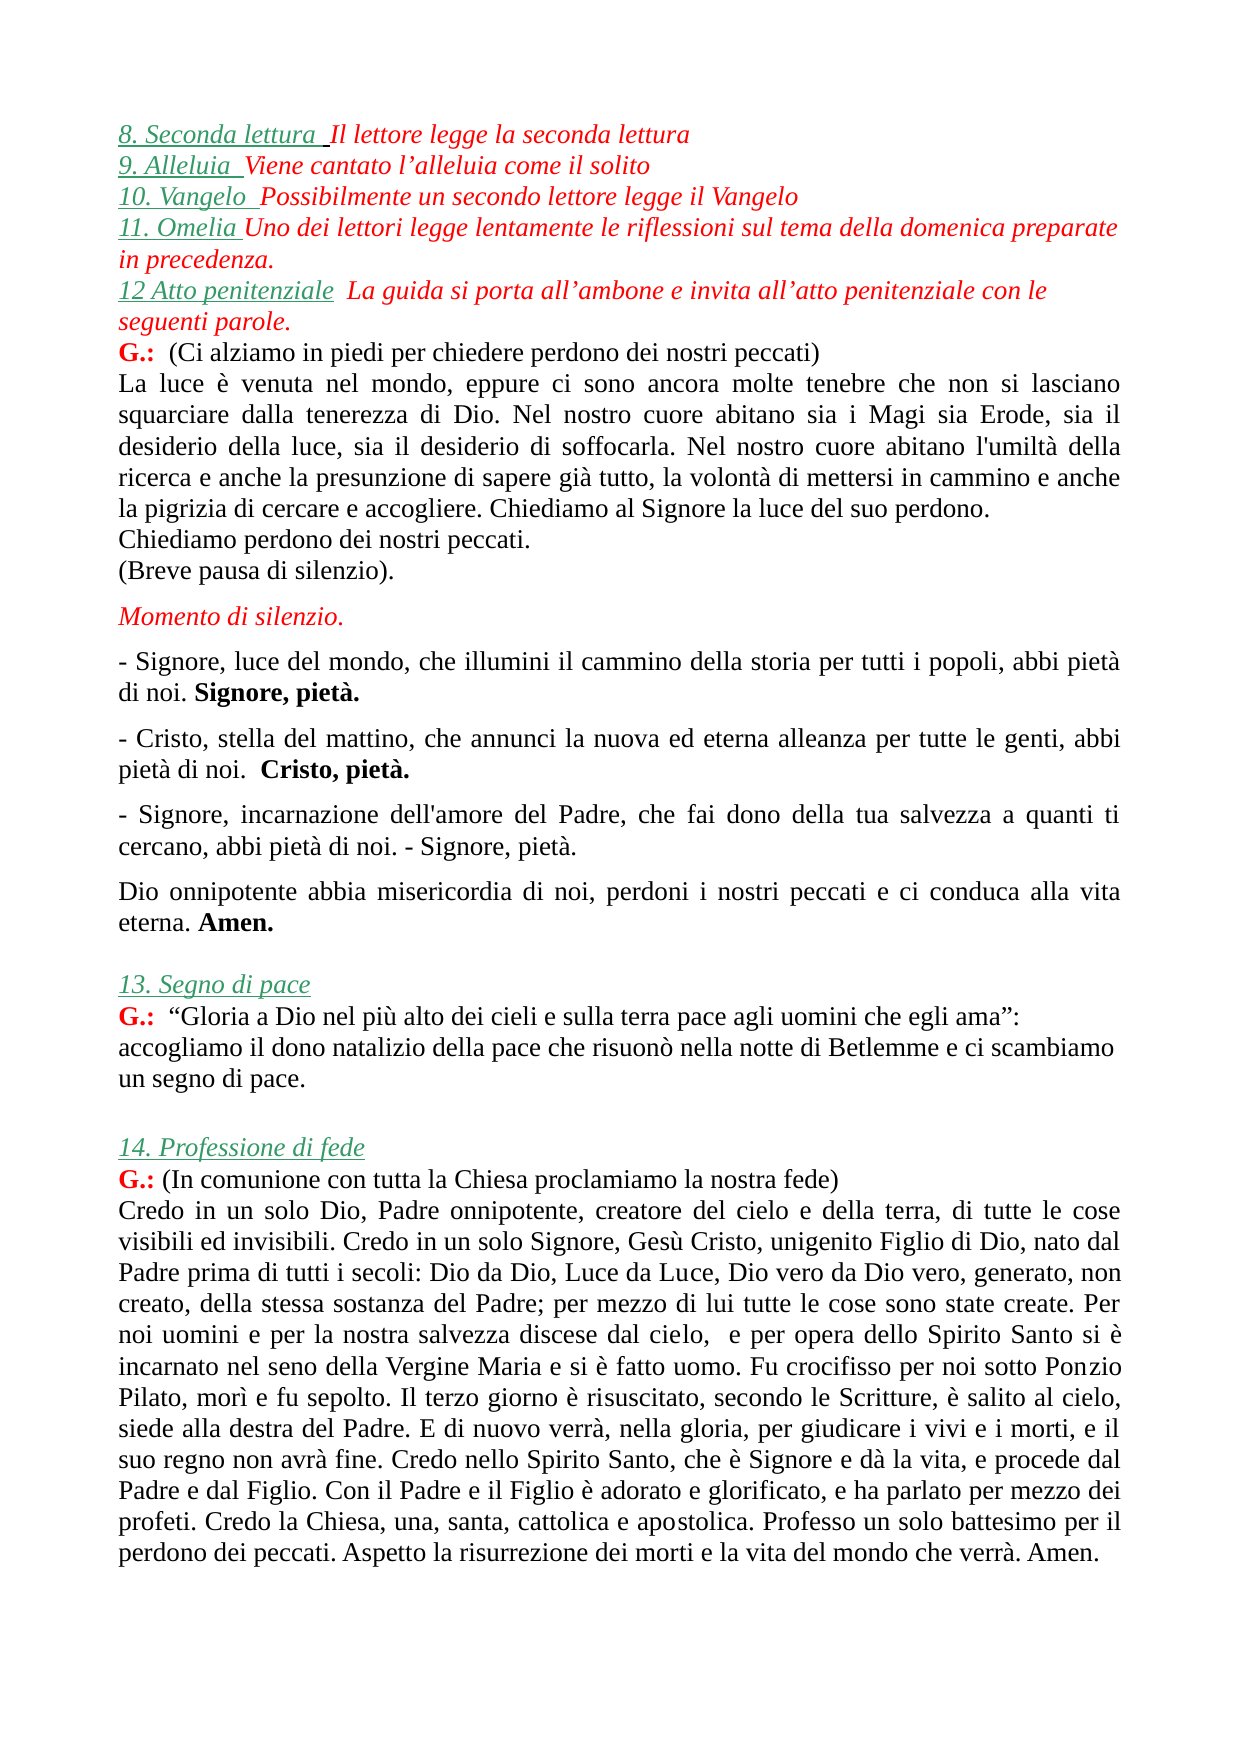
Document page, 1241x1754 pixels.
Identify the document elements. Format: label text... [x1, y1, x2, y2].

text 11. Omelia Uno dei lettori legge lentamente le riflessioni sul tema della domenica preparate in precedenza. [118, 212, 1122, 274]
text 8. Seconda lettura Il lettore legge la seconda lettura [118, 118, 1122, 149]
text Dio onnipotente abbia misericordia di noi, perdoni i nostri peccati e ci conduca alla vita eterna. Amen. [118, 875, 1122, 937]
text 12 Atto penitenziale La guida si porta all’ambone e invita all’atto penitenziale con le seguenti parole. [118, 274, 1122, 336]
text G.: (In comunione con tutta la Chiesa proclamiamo la nostra fede) [118, 1163, 1122, 1194]
text - Signore, incarnazione dell'amore del Padre, che fai dono della tua salvezza a quanti ti cercano, abbi pietà di noi. - Signore, pietà. [118, 798, 1122, 861]
text Chiediamo perdono dei nostri peccati. [118, 523, 1122, 554]
text 14. Professione di fede [118, 1132, 1122, 1163]
text Momento di silenzio. [118, 600, 1122, 631]
text 9. Alleluia Viene cantato l’alleluia come il solito [118, 149, 1122, 180]
text G.: (Ci alziamo in piedi per chiedere perdono dei nostri peccati) [118, 336, 1122, 367]
text 13. Segno di pace [118, 969, 1122, 1000]
text La luce è venuta nel mondo, eppure ci sono ancora molte tenebre che non si lasciano squarciare dalla tenerezza di Dio. Nel nostro cuore abitano sia i Magi sia Erode, sia il desiderio della luce, sia il desiderio di soffocarla. Nel nostro cuore abitano l'umiltà della ricerca e anche la presunzione di sapere già tutto, la volontà di mettersi in cammino e anche la pigrizia di cercare e accogliere. Chiediamo al Signore la luce del suo perdono. [118, 367, 1122, 523]
text - Signore, luce del mondo, che illumini il cammino della storia per tutti i popoli, abbi pietà di noi. Signore, pietà. [118, 645, 1122, 707]
text 10. Vangelo Possibilmente un secondo lettore legge il Vangelo [118, 180, 1122, 212]
text - Cristo, stella del mattino, che annunci la nuova ed eterna alleanza per tutte le genti, abbi pietà di noi. Cristo, pietà. [118, 722, 1122, 784]
text (Breve pausa di silenzio). [118, 554, 1122, 585]
text G.: “Gloria a Dio nel più alto dei cieli e sulla terra pace agli uomini che egli ama”: accogliamo il dono natalizio della pace che risuonò nella notte di Betlemme e ci scambiamo un segno di pace. [118, 1000, 1122, 1093]
text Credo in un solo Dio, Padre onnipotente, creatore del cielo e della terra, di tutte le cose visibili ed invisibili. Credo in un solo Signore, Gesù Cristo, unigenito Figlio di Dio, nato dal Pa­dre prima di tutti i secoli: Dio da Dio, Luce da Lu­ce, Dio vero da Dio vero, generato, non creato, della stessa sostanza del Padre; per mezzo di lui tutte le cose sono state create. Per noi uo­mini e per la nostra salvezza discese dal cie­lo, e per opera dello Spirito San­to si è incarnato nel seno della Vergine Maria e si è fatto uomo. Fu crocifisso per noi sotto Pon­zio Pilato, morì e fu sepolto. Il terzo giorno è ri­suscitato, secondo le Scritture, è salito al cielo, siede alla destra del Padre. E di nuovo verrà, nella gloria, per giudicare i vivi e i morti, e il suo regno non avrà fine. Credo nello Spirito Santo, che è Signore e dà la vita, e procede dal Pa­dre e dal Figlio. Con il Padre e il Figlio è adorato e glorificato, e ha parlato per mezzo dei profeti. Credo la Chiesa, una, santa, cattolica e apo­stolica. Professo un solo battesimo per il perdo­no dei peccati. Aspetto la risurrezione dei mor­ti e la vita del mondo che verrà. Amen. [118, 1194, 1122, 1568]
